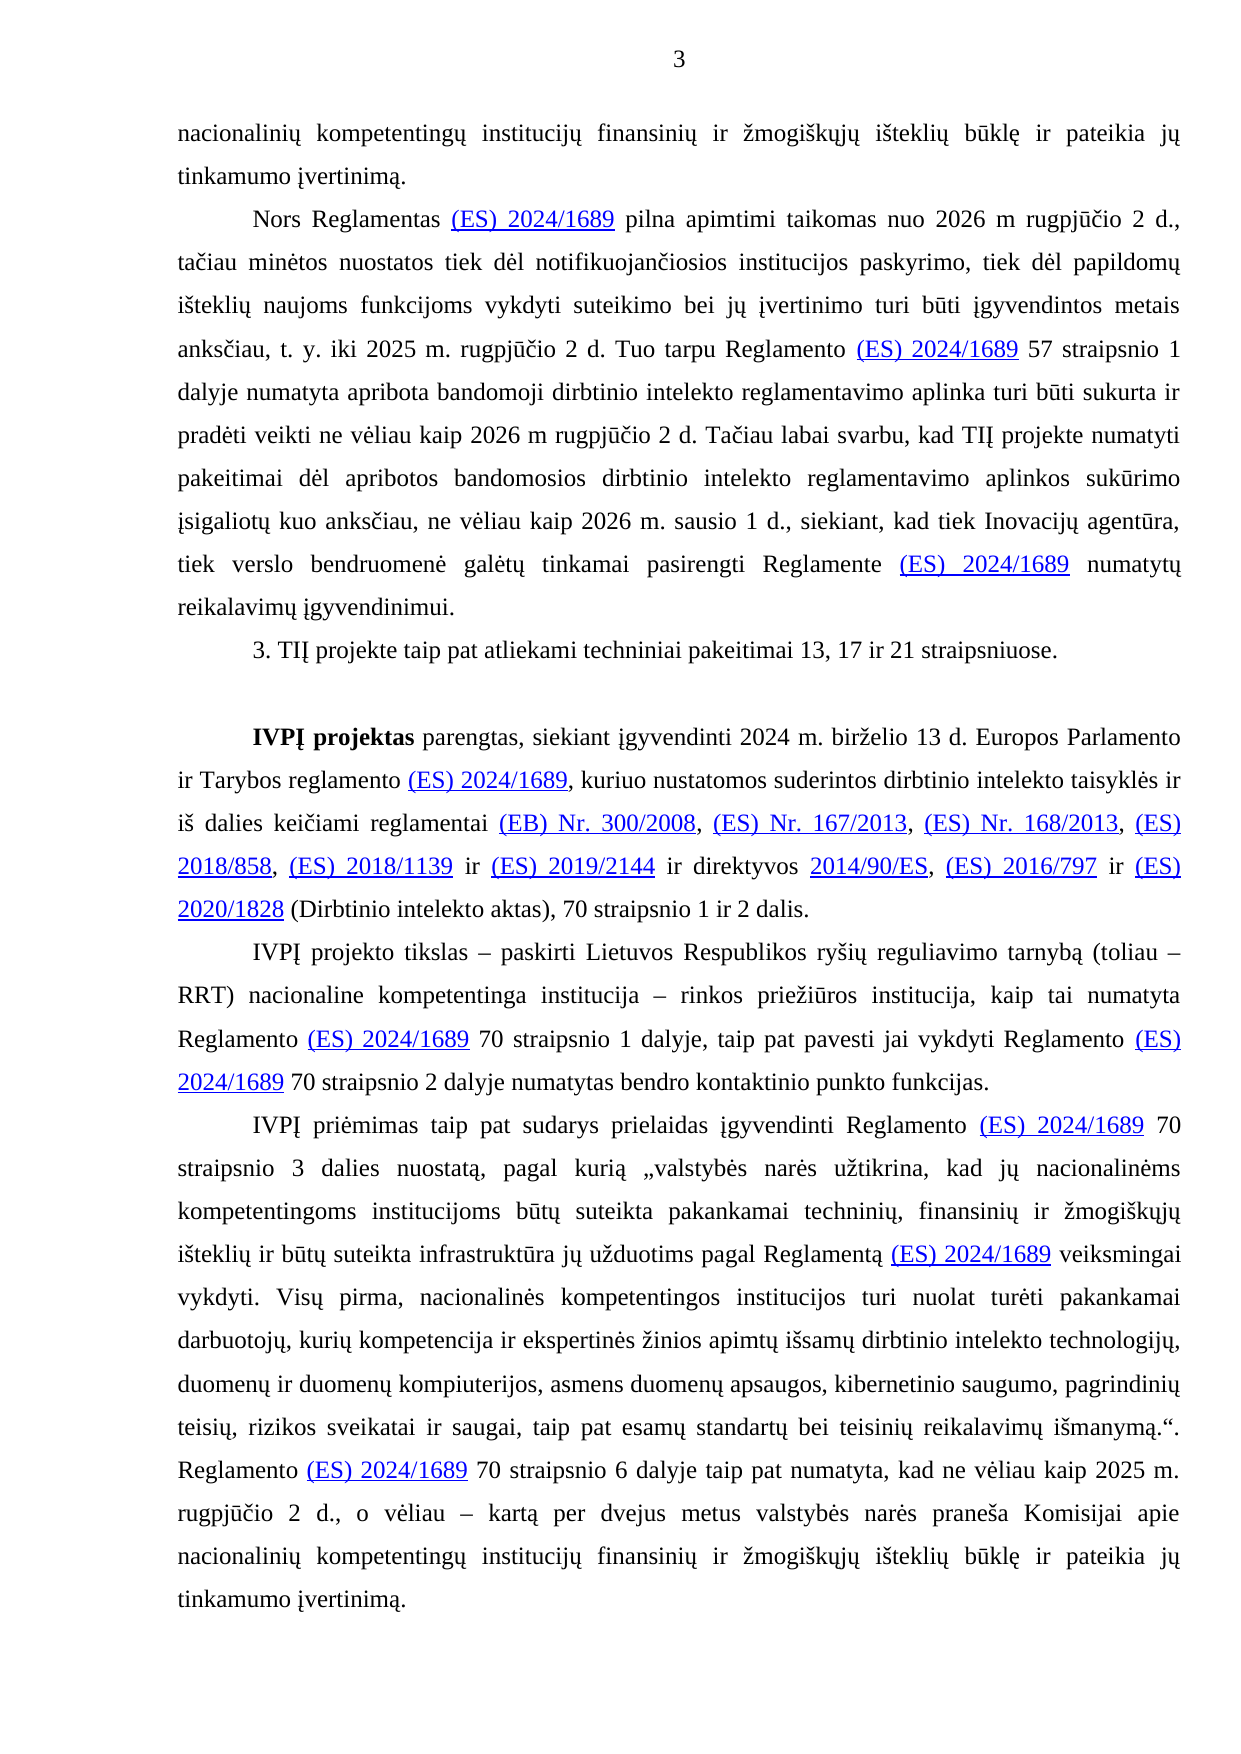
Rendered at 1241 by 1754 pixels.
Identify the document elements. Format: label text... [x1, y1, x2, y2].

text IVPĮ priėmimas taip pat sudarys prielaidas įgyvendinti Reglamento (ES) 2024/1689 70 straipsnio 3 dalies nuostatą, pagal kurią „valstybės narės užtikrina, kad jų nacionalinėms kompetentingoms institucijoms būtų suteikta pakankamai techninių, finansinių ir žmogiškųjų išteklių ir būtų suteikta infrastruktūra jų užduotims pagal Reglamentą (ES) 2024/1689 veiksmingai vykdyti. Visų pirma, nacionalinės kompetentingos institucijos turi nuolat turėti pakankamai darbuotojų, kurių kompetencija ir ekspertinės žinios apimtų išsamų dirbtinio intelekto technologijų, duomenų ir duomenų kompiuterijos, asmens duomenų apsaugos, kibernetinio saugumo, pagrindinių teisių, rizikos sveikatai ir saugai, taip pat esamų standartų bei teisinių reikalavimų išmanymą.“. Reglamento (ES) 2024/1689 70 straipsnio 6 dalyje taip pat numatyta, kad ne vėliau kaip 2025 m. rugpjūčio 2 d., o vėliau – kartą per dvejus metus valstybės narės praneša Komisijai apie nacionalinių kompetentingų institucijų finansinių ir žmogiškųjų išteklių būklę ir pateikia jų tinkamumo įvertinimą. [177, 1110, 1181, 1613]
text 3. TIĮ projekte taip pat atliekami techniniai pakeitimai 13, 17 ir 21 straipsniuose. [177, 636, 1181, 664]
text IVPĮ projektas parengtas, siekiant įgyvendinti 2024 m. birželio 13 d. Europos Parlamento ir Tarybos reglamento (ES) 2024/1689, kuriuo nustatomos suderintos dirbtinio intelekto taisyklės ir iš dalies keičiami reglamentai (EB) Nr. 300/2008, (ES) Nr. 167/2013, (ES) Nr. 168/2013, (ES) 2018/858, (ES) 2018/1139 ir (ES) 2019/2144 ir direktyvos 2014/90/ES, (ES) 2016/797 ir (ES) 2020/1828 (Dirbtinio intelekto aktas), 70 straipsnio 1 ir 2 dalis. [177, 722, 1181, 923]
text nacionalinių kompetentingų institucijų finansinių ir žmogiškųjų išteklių būklę ir pateikia jų tinkamumo įvertinimą. [177, 118, 1181, 190]
text IVPĮ projekto tikslas – paskirti Lietuvos Respublikos ryšių reguliavimo tarnybą (toliau – RRT) nacionaline kompetentinga institucija – rinkos priežiūros institucija, kaip tai numatyta Reglamento (ES) 2024/1689 70 straipsnio 1 dalyje, taip pat pavesti jai vykdyti Reglamento (ES) 2024/1689 70 straipsnio 2 dalyje numatytas bendro kontaktinio punkto funkcijas. [177, 937, 1181, 1096]
text Nors Reglamentas (ES) 2024/1689 pilna apimtimi taikomas nuo 2026 m rugpjūčio 2 d., tačiau minėtos nuostatos tiek dėl notifikuojančiosios institucijos paskyrimo, tiek dėl papildomų išteklių naujoms funkcijoms vykdyti suteikimo bei jų įvertinimo turi būti įgyvendintos metais anksčiau, t. y. iki 2025 m. rugpjūčio 2 d. Tuo tarpu Reglamento (ES) 2024/1689 57 straipsnio 1 dalyje numatyta apribota bandomoji dirbtinio intelekto reglamentavimo aplinka turi būti sukurta ir pradėti veikti ne vėliau kaip 2026 m rugpjūčio 2 d. Tačiau labai svarbu, kad TIĮ projekte numatyti pakeitimai dėl apribotos bandomosios dirbtinio intelekto reglamentavimo aplinkos sukūrimo įsigaliotų kuo anksčiau, ne vėliau kaip 2026 m. sausio 1 d., siekiant, kad tiek Inovacijų agentūra, tiek verslo bendruomenė galėtų tinkamai pasirengti Reglamente (ES) 2024/1689 numatytų reikalavimų įgyvendinimui. [177, 204, 1181, 621]
